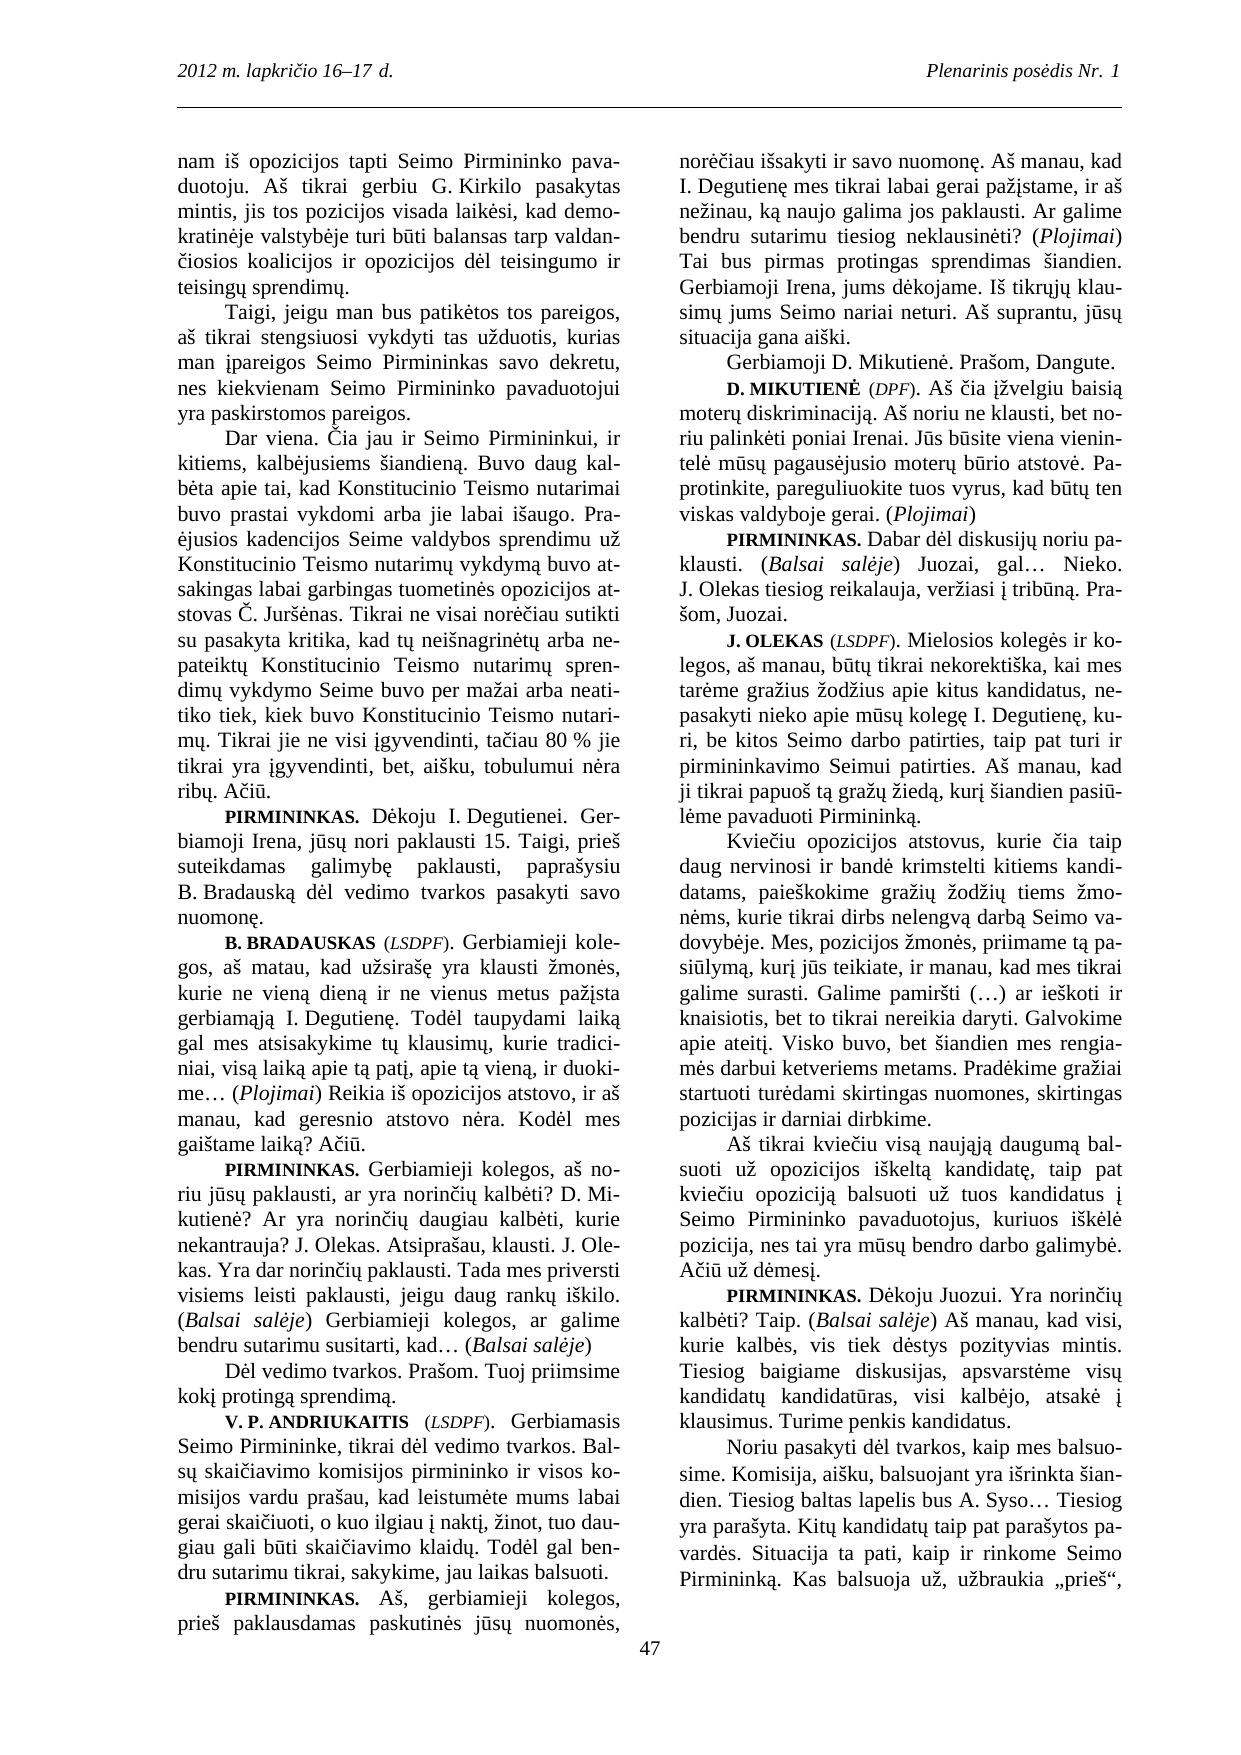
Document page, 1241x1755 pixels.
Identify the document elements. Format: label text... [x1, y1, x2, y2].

text PIRMININKAS. Dė­ko­ju I. De­gu­tie­nei. Ger­bia­mo­ji Ire­na, jū­sų no­ri pa­klaus­ti 15. Tai­gi, prieš su­teik­da­mas ga­li­my­bę pa­klaus­ti, pa­pra­šy­siu B. Bra­daus­ką dėl ve­di­mo tvar­kos pa­sa­ky­ti sa­vo nuo­mo­nę. [177, 803, 620, 929]
text D. MIKUTIENĖ (DPF). Aš čia įžvel­giu bai­sią mo­te­rų dis­kri­mi­na­ci­ją. Aš no­riu ne klaus­ti, bet no­riu pa­lin­kė­ti po­niai Ire­nai. Jūs bū­si­te vie­na vie­nin­te­lė mū­sų pa­gau­sė­ju­sio mo­te­rų bū­rio at­sto­vė. Pa­pro­tin­ki­te, pa­re­gu­liuo­ki­te tuos vy­rus, kad bū­tų ten vis­kas val­dy­bo­je ge­rai. (Plo­ji­mai) [679, 374, 1122, 526]
text PIRMININKAS. Aš, ger­bia­mie­ji ko­le­gos, prieš pa­klaus­da­mas pas­ku­ti­nės jū­sų nuo­mo­nės, [177, 1584, 620, 1635]
text Aš tik­rai kvie­čiu vi­są nau­ją­ją dau­gu­mą bal­suo­ti už opo­zi­ci­jos iš­kel­tą kan­di­da­tę, taip pat kvie­čiu opo­zi­ci­ją bal­suo­ti už tuos kan­di­da­tus į Sei­mo Pir­mi­nin­ko pa­va­duo­to­jus, ku­riuos iš­kė­lė po­zi­ci­ja, nes tai yra mū­sų ben­dro dar­bo ga­li­my­bė. Ačiū už dė­me­sį. [679, 1131, 1122, 1282]
text no­rė­čiau iš­sa­ky­ti ir sa­vo nuo­mo­nę. Aš ma­nau, kad I. De­gu­tie­nę mes tik­rai la­bai ge­rai pa­žįs­ta­me, ir aš ne­ži­nau, ką nau­jo ga­li­ma jos pa­klaus­ti. Ar ga­li­me ben­dru su­ta­ri­mu tie­siog ne­klau­si­nė­ti? (Plo­ji­mai) Tai bus pir­mas pro­tin­gas spren­di­mas šian­dien. Ger­bia­mo­ji Ire­na, jums dė­ko­ja­me. Iš tik­rų­jų klau­si­mų jums Sei­mo na­riai ne­tu­ri. Aš su­pran­tu, jū­sų si­tu­a­ci­ja ga­na aiš­ki. [679, 148, 1122, 349]
text No­riu pa­sa­ky­ti dėl tvar­kos, kaip mes bal­suo­si­me. Ko­mi­si­ja, aiš­ku, bal­suo­jant yra iš­rink­ta šian­dien. Tie­siog bal­tas la­pe­lis bus A. Sy­so… Tie­siog yra pa­ra­šy­ta. Ki­tų kan­di­da­tų taip pat pa­ra­šy­tos pa­var­dės. Si­tu­a­ci­ja ta pa­ti, kaip ir rin­ko­me Sei­mo Pir­mi­nin­ką. Kas bal­suo­ja už, už­brau­kia „prieš“, [679, 1433, 1122, 1592]
text Dėl ve­di­mo tvar­kos. Pra­šom. Tuoj pri­im­si­me ko­kį pro­tin­gą spren­di­mą. [177, 1358, 620, 1408]
text Tai­gi, jei­gu man bus pa­ti­kė­tos tos pa­rei­gos, aš tik­rai steng­siuo­si vyk­dy­ti tas už­duo­tis, ku­rias man įpa­rei­gos Sei­mo Pir­mi­nin­kas sa­vo dek­re­tu, nes kiek­vie­nam Sei­mo Pir­mi­nin­ko pa­va­duo­to­jui yra pa­skirs­to­mos pa­rei­gos. [177, 299, 620, 425]
text PIRMININKAS. Ger­bia­mie­ji ko­le­gos, aš no­riu jū­sų pa­klaus­ti, ar yra no­rin­čių kal­bė­ti? D. Mi­ku­tie­nė? Ar yra no­rin­čių dau­giau kal­bė­ti, ku­rie ne­kan­trau­ja? J. Ole­kas. At­si­pra­šau, klaus­ti. J. Ole­kas. Yra dar no­rin­čių pa­klaus­ti. Ta­da mes pri­vers­ti vi­siems leis­ti pa­klaus­ti, jei­gu daug ran­kų iš­ki­lo. (Bal­sai sa­lė­je) Ger­bia­mie­ji ko­le­gos, ar ga­li­me ben­dru su­ta­ri­mu su­si­tar­ti, kad… (Bal­sai sa­lė­je) [177, 1156, 620, 1358]
text Ger­bia­mo­ji D. Mi­ku­tie­nė. Pra­šom, Dan­gu­te. [679, 349, 1122, 374]
text nam iš opo­zi­ci­jos tap­ti Sei­mo Pir­mi­nin­ko pa­va­duo­to­ju. Aš tik­rai ger­biu G. Kir­ki­lo pa­sa­ky­tas min­tis, jis tos po­zi­ci­jos vi­sa­da lai­kė­si, kad de­mo­kra­tinėje vals­ty­bė­je tu­ri bū­ti ba­lan­sas tarp val­dan­čio­sios ko­a­li­ci­jos ir opo­zi­ci­jos dėl tei­sin­gu­mo ir tei­sin­gų spren­di­mų. [177, 148, 620, 299]
text PIRMININKAS. Dė­ko­ju Juo­zui. Yra no­rin­čių kal­bė­ti? Taip. (Bal­sai sa­lė­je) Aš ma­nau, kad vi­si, ku­rie kal­bės, vis tiek dės­tys po­zi­ty­vias min­tis. Tie­siog bai­gia­me dis­ku­si­jas, ap­svars­tė­me vi­sų kan­di­da­tų kan­di­da­tū­ras, vi­si kal­bė­jo, at­sa­kė į klau­si­mus. Tu­ri­me pen­kis kan­di­da­tus. [679, 1282, 1122, 1433]
text V. P. ANDRIUKAITIS (LSDPF). Ger­bia­ma­sis Sei­mo Pir­mi­nin­ke, tik­rai dėl ve­di­mo tvar­kos. Bal­sų skai­čia­vi­mo ko­mi­si­jos pir­mi­nin­ko ir vi­sos ko­mi­si­jos var­du pra­šau, kad leis­tu­mė­te mums la­bai ge­rai skai­čiuo­ti, o kuo il­giau į nak­tį, ži­not, tuo dau­giau ga­li bū­ti skai­čia­vi­mo klai­dų. To­dėl gal ben­dru su­ta­ri­mu tik­rai, sa­ky­ki­me, jau lai­kas bal­suo­ti. [177, 1408, 620, 1584]
text J. OLEKAS (LSDPF). Mie­lo­sios ko­le­gės ir ko­le­gos, aš ma­nau, bū­tų tik­rai ne­ko­rek­tiš­ka, kai mes ta­rė­me gra­žius žo­džius apie ki­tus kan­di­da­tus, ne­pa­sa­ky­ti nie­ko apie mū­sų ko­le­gę I. De­gu­tie­nę, ku­ri, be ki­tos Sei­mo dar­bo pa­tir­ties, taip pat tu­ri ir pir­mi­nin­ka­vi­mo Sei­mui pa­tir­ties. Aš ma­nau, kad ji tik­rai pa­puoš tą gra­žų žie­dą, ku­rį šian­dien pa­siū­lė­me pa­va­duo­ti Pir­mi­nin­ką. [679, 627, 1122, 828]
text PIRMININKAS. Da­bar dėl dis­ku­si­jų no­riu pa­klaus­ti. (Bal­sai sa­lė­je) Juo­zai, gal… Nie­ko. J. Ole­kas tie­siog rei­ka­lau­ja, ver­žia­si į tri­bū­ną. Pra­šom, Juo­zai. [679, 526, 1122, 627]
text B. BRADAUSKAS (LSDPF). Ger­bia­mie­ji ko­le­gos, aš ma­tau, kad už­si­ra­šę yra klaus­ti žmo­nės, ku­rie ne vie­ną die­ną ir ne vie­nus me­tus pa­žįs­ta ger­bia­mą­ją I. De­gu­tie­nę. To­dėl tau­py­da­mi lai­ką gal mes at­si­sa­ky­ki­me tų klau­si­mų, ku­rie tra­di­ci­niai, vi­są lai­ką apie tą pa­tį, apie tą vie­ną, ir duo­ki­me… (Plo­ji­mai) Rei­kia iš opo­zi­ci­jos at­sto­vo, ir aš ma­nau, kad ge­res­nio at­sto­vo nė­ra. Ko­dėl mes gaiš­ta­me lai­ką? Ačiū. [177, 929, 620, 1156]
text Dar vie­na. Čia jau ir Sei­mo Pir­mi­nin­kui, ir ki­tiems, kal­bė­ju­siems šian­die­ną. Bu­vo daug kal­bė­ta apie tai, kad Kon­sti­tu­ci­nio Teis­mo nu­ta­ri­mai bu­vo pras­tai vyk­do­mi ar­ba jie la­bai iš­au­go. Pra­ėju­sios ka­den­ci­jos Sei­me val­dy­bos spren­di­mu už Kon­sti­tu­ci­nio Teis­mo nu­ta­ri­mų vyk­dy­mą bu­vo at­sa­kin­gas la­bai gar­bin­gas tuo­me­ti­nės opo­zi­ci­jos at­sto­vas Č. Jur­šė­nas. Tik­rai ne vi­sai no­rė­čiau su­tik­ti su pa­sa­ky­ta kri­ti­ka, kad tų ne­iš­nag­ri­nė­tų ar­ba ne­pa­teik­tų Kon­sti­tu­ci­nio Teis­mo nu­ta­ri­mų spren­dimų vyk­dy­mo Sei­me bu­vo per ma­žai ar­ba ne­ati­ti­ko tiek, kiek bu­vo Kon­sti­tu­ci­nio Teis­mo nu­ta­ri­mų. Tik­rai jie ne vi­si įgy­ven­din­ti, ta­čiau 80 % jie tik­rai yra įgy­ven­din­ti, bet, aiš­ku, to­bu­lu­mui nė­ra ri­bų. Ačiū. [177, 425, 620, 803]
text Kvie­čiu opo­zi­ci­jos at­sto­vus, ku­rie čia taip daug ner­vi­no­si ir ban­dė krims­tel­ti ki­tiems kan­di­da­tams, pa­ieš­ko­ki­me gra­žių žo­džių tiems žmo­nėms, ku­rie tik­rai dirbs ne­leng­vą dar­bą Sei­mo va­do­vy­bė­je. Mes, po­zi­ci­jos žmo­nės, pri­ima­me tą pa­siū­ly­mą, ku­rį jūs tei­kia­te, ir ma­nau, kad mes tik­rai ga­li­me su­ras­ti. Ga­li­me pa­mirš­ti (…) ar ieš­ko­ti ir knai­sio­tis, bet to tik­rai ne­rei­kia da­ry­ti. Gal­vo­ki­me apie at­ei­tį. Vis­ko bu­vo, bet šian­dien mes ren­gia­mės dar­bui ket­ve­riems me­tams. Pra­dė­ki­me gra­žiai star­tuo­ti tu­rė­da­mi skir­tin­gas nuo­mo­nes, skir­tin­gas po­zi­ci­jas ir dar­niai dirb­ki­me. [679, 828, 1122, 1131]
